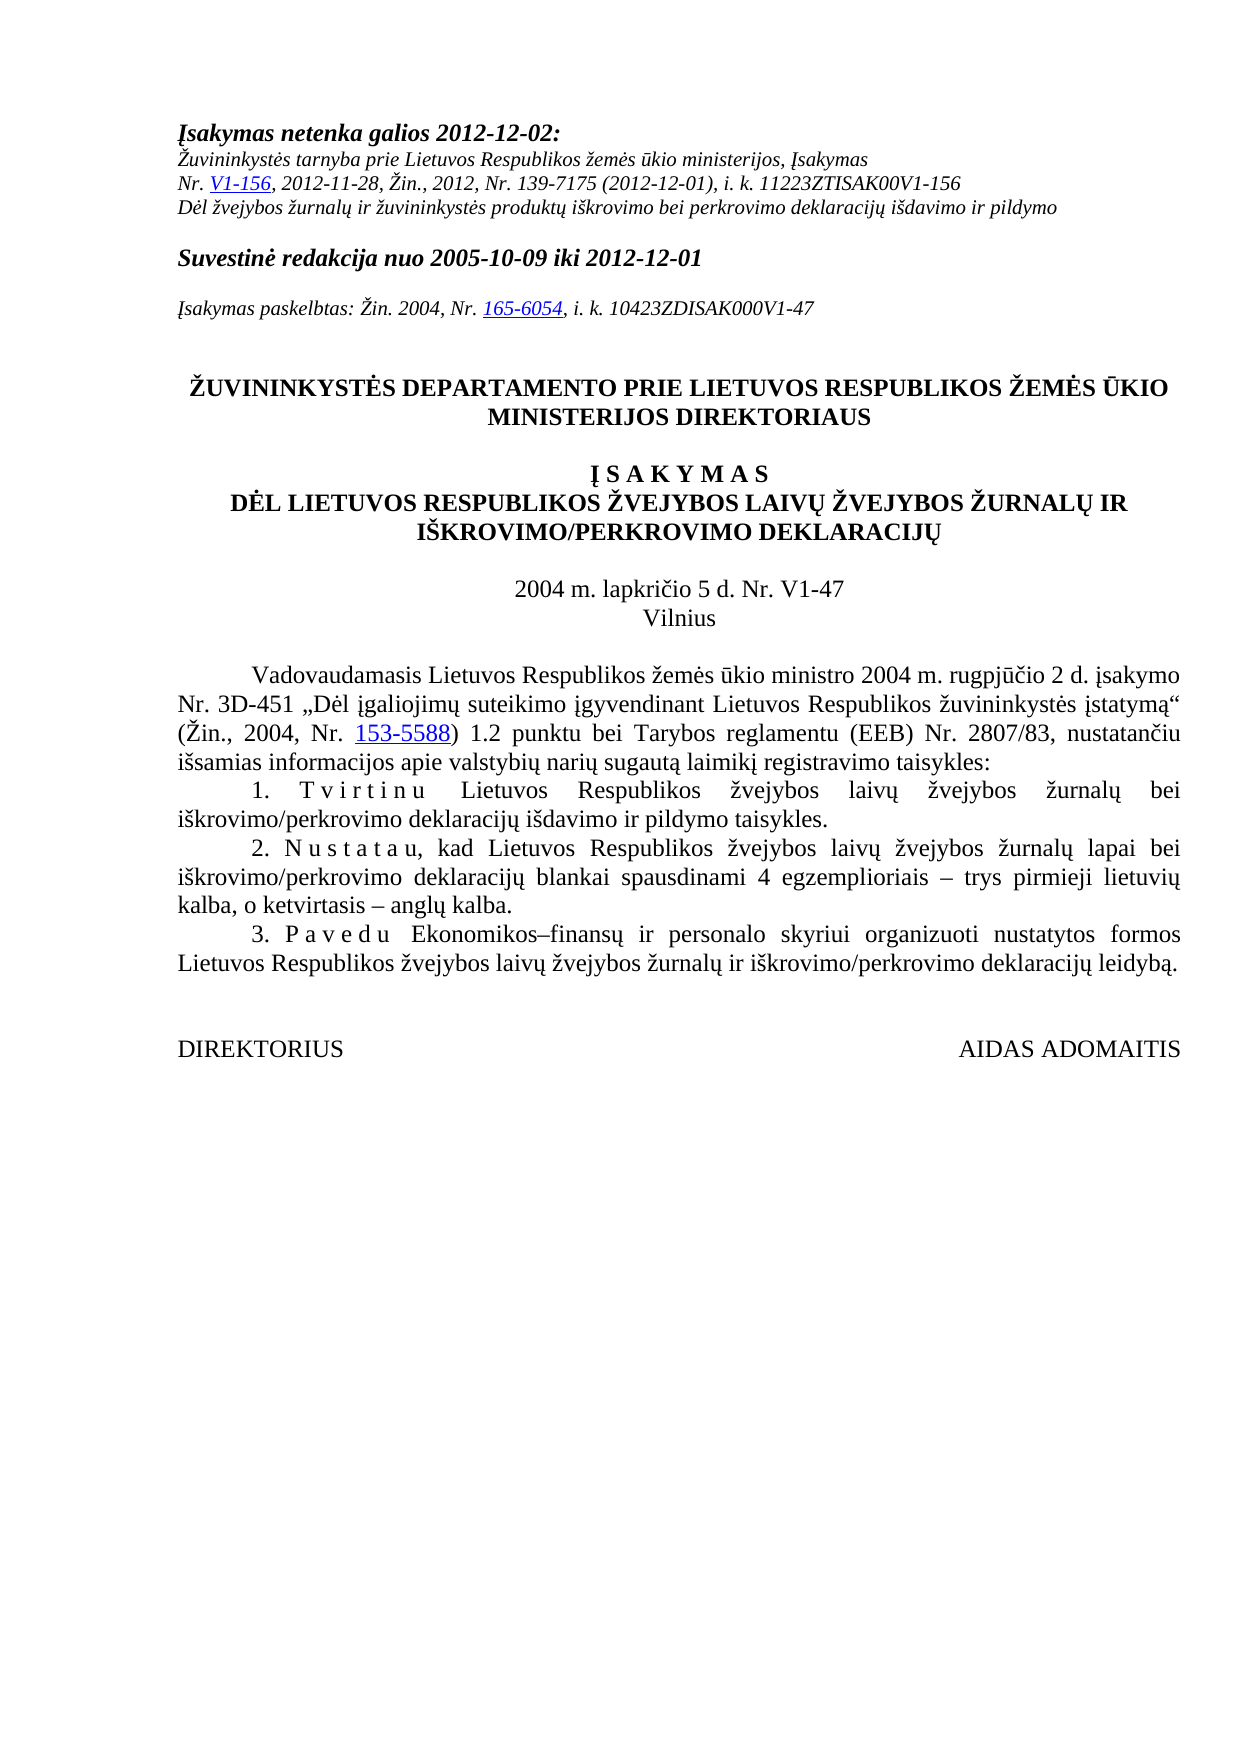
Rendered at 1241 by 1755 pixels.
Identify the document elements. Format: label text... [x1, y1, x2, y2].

text 2004 m. lapkričio 5 d. Nr. V1-47 [177, 574, 1181, 603]
text Dėl žvejybos žurnalų ir žuvininkystės produktų iškrovimo bei perkrovimo deklaracijų išdavimo ir pildymo [177, 195, 1181, 219]
text Vilnius [177, 603, 1181, 632]
text 1. Tvirtinu Lietuvos Respublikos žvejybos laivų žvejybos žurnalų bei iškrovimo/perkrovimo deklaracijų išdavimo ir pildymo taisykles. [177, 775, 1181, 833]
text Suvestinė redakcija nuo 2005-10-09 iki 2012-12-01 [177, 243, 1181, 272]
text Vadovaudamasis Lietuvos Respublikos žemės ūkio ministro 2004 m. rugpjūčio 2 d. įsakymo Nr. 3D-451 „Dėl įgaliojimų suteikimo įgyvendinant Lietuvos Respublikos žuvininkystės įstatymą“ (Žin., 2004, Nr. 153-5588) 1.2 punktu bei Tarybos reglamentu (EEB) Nr. 2807/83, nustatančiu išsamias informacijos apie valstybių narių sugautą laimikį registravimo taisykles: [177, 660, 1181, 775]
text Įsakymas netenka galios 2012-12-02: [177, 118, 1181, 147]
text Įsakymas paskelbtas: Žin. 2004, Nr. 165-6054, i. k. 10423ZDISAK000V1-47 [177, 296, 1181, 320]
text Nr. V1-156, 2012-11-28, Žin., 2012, Nr. 139-7175 (2012-12-01), i. k. 11223ZTISAK00V1-156 [177, 171, 1181, 195]
text DĖL LIETUVOS RESPUBLIKOS ŽVEJYBOS LAIVŲ ŽVEJYBOS ŽURNALŲ IR IŠKROVIMO/PERKROVIMO DEKLARACIJŲ [177, 488, 1181, 545]
text ŽUVININKYSTĖS DEPARTAMENTO PRIE LIETUVOS RESPUBLIKOS ŽEMĖS ŪKIO MINISTERIJOS DIREKTORIAUS [177, 373, 1181, 430]
text Direktorius Aidas Adomaitis [177, 1034, 1181, 1063]
text Žuvininkystės tarnyba prie Lietuvos Respublikos žemės ūkio ministerijos, Įsakymas [177, 147, 1181, 171]
text 3. Pavedu Ekonomikos–finansų ir personalo skyriui organizuoti nustatytos formos Lietuvos Respublikos žvejybos laivų žvejybos žurnalų ir iškrovimo/perkrovimo deklaracijų leidybą. [177, 919, 1181, 977]
text 2. Nustatau, kad Lietuvos Respublikos žvejybos laivų žvejybos žurnalų lapai bei iškrovimo/perkrovimo deklaracijų blankai spausdinami 4 egzemplioriais – trys pirmieji lietuvių kalba, o ketvirtasis – anglų kalba. [177, 833, 1181, 919]
text Į S A K Y M A S [177, 459, 1181, 488]
